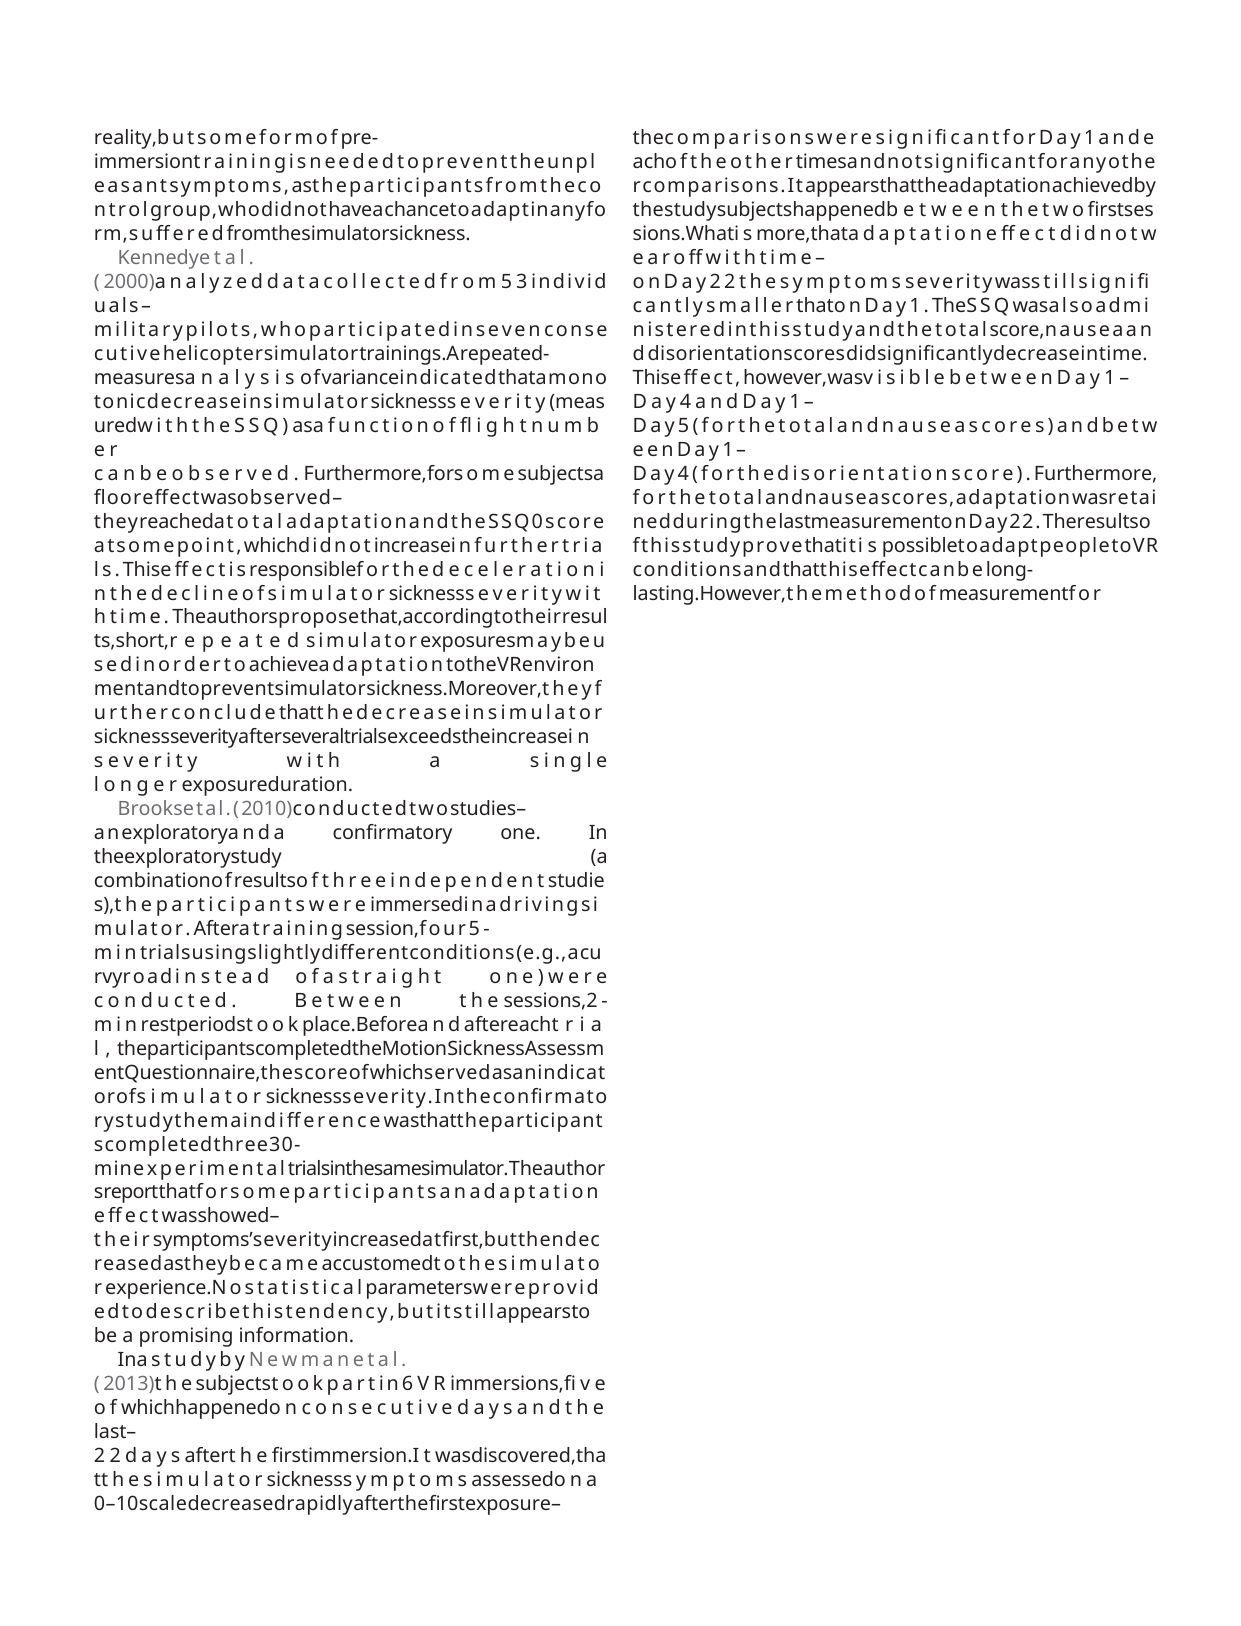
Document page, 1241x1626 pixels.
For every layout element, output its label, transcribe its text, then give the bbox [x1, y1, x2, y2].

text InastudybyNewmanetal.(2013)thesubjectstookpartin6VRimmersions,fiveofwhichhappenedonconsecutivedaysandthelast–22daysafterthefirstimmersion.Itwasdiscovered,thatthesimulatorsicknesssymptomsassessedona0–10scaledecreasedrapidlyafterthefirstexposure– [94, 1347, 607, 1515]
text reality,butsomeformofpre-immersiontrainingisneededtopreventtheunpleasantsymptoms,astheparticipantsfromthecontrolgroup,whodidnothaveachancetoadaptinanyform,sufferedfromthesimulatorsickness. [94, 126, 607, 245]
text Brooksetal.(2010)conductedtwostudies–anexploratoryanda confirmatory one. In theexploratorystudy (a combinationofresultsofthreeindependentstudies),theparticipantswereimmersedinadrivingsimulator.Afteratrainingsession,four5-mintrialsusingslightlydifferentconditions(e.g.,acurvyroadinstead ofastraight one)were conducted. Between thesessions,2-minrestperiodstookplace.Beforeandaftereachtrial,theparticipantscompletedtheMotionSicknessAssessmentQuestionnaire,thescoreofwhichservedasanindicatorofsimulatorsicknessseverity.Intheconfirmatorystudythemaindifferencewasthattheparticipantscompletedthree30-minexperimentaltrialsinthesamesimulator.Theauthorsreportthatforsomeparticipantsanadaptationeffectwasshowed–theirsymptoms’severityincreasedatfirst,butthendecreasedastheybecameaccustomedtothesimulatorexperience.Nostatisticalparameterswereprovidedtodescribethistendency,butitstillappearsto be a promising information. [94, 796, 607, 1347]
text Kennedyetal.(2000)analyzeddatacollectedfrom53individuals–militarypilots,whoparticipatedinsevenconsecutivehelicoptersimulatortrainings.Arepeated-measuresanalysisofvarianceindicatedthatamonotonicdecreaseinsimulatorsicknessseverity(measuredwiththeSSQ)asafunctionofflightnumber canbeobserved.Furthermore,forsomesubjectsaflooreffectwasobserved–theyreachedatotaladaptationandtheSSQ0scoreatsomepoint,whichdidnotincreaseinfurthertrials.Thiseffectisresponsibleforthedecelerationinthedeclineofsimulatorsicknessseveritywithtime.Theauthorsproposethat,accordingtotheirresults,short,repeatedsimulatorexposuresmaybeusedinordertoachieveadaptationtotheVRenvironmentandtopreventsimulatorsickness.Moreover,theyfurtherconcludethatthedecreaseinsimulatorsicknessseverityafterseveraltrialsexceedstheincreasein severity with a single longerexposureduration. [94, 245, 607, 796]
text thecomparisonsweresignificantforDay1andeachoftheothertimesandnotsignificantforanyothercomparisons.Itappearsthattheadaptationachievedbythestudysubjectshappenedbetweenthetwofirstsessions.Whatismore,thatadaptationeffectdidnotwearoffwithtime–onDay22thesymptomsseveritywasstillsignificantlysmallerthatonDay1.TheSSQwasalsoadministeredinthisstudyandthetotalscore,nauseaanddisorientationscoresdidsignificantlydecreaseintime.Thiseffect,however,wasvisiblebetweenDay1–Day4andDay1–Day5(forthetotalandnauseascores)andbetweenDay1–Day4(forthedisorientationscore).Furthermore,forthetotalandnauseascores,adaptationwasretainedduringthelastmeasurementonDay22.TheresultsofthisstudyprovethatitispossibletoadaptpeopletoVRconditionsandthatthiseffectcanbelong-lasting.However,themethodofmeasurementfor [632, 126, 1159, 605]
